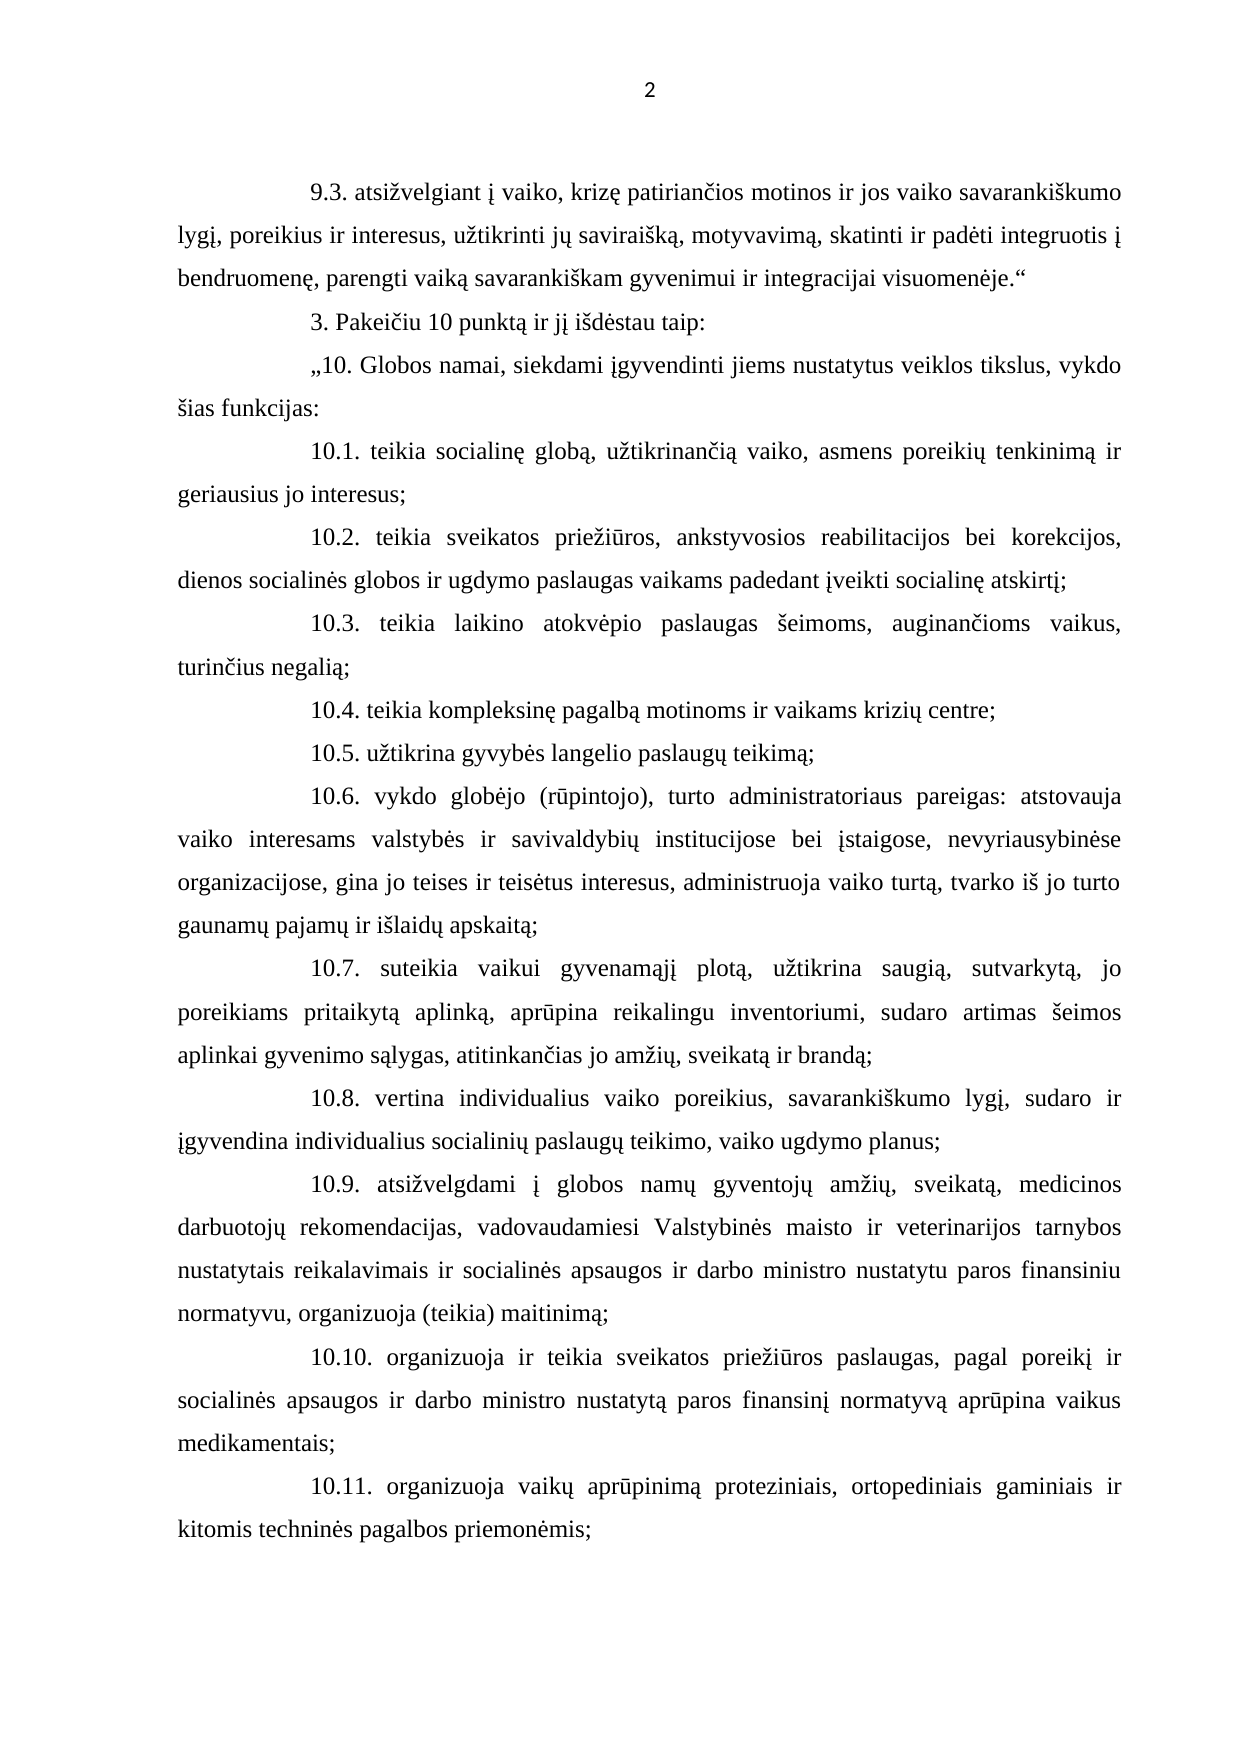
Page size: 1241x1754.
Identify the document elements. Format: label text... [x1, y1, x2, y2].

text 10.7. suteikia vaikui gyvenamąjį plotą, užtikrina saugią, sutvarkytą, jo poreikiams pritaikytą aplinką, aprūpina reikalingu inventoriumi, sudaro artimas šeimos aplinkai gyvenimo sąlygas, atitinkančias jo amžių, sveikatą ir brandą; [177, 953, 1122, 1068]
text 10.10. organizuoja ir teikia sveikatos priežiūros paslaugas, pagal poreikį ir socialinės apsaugos ir darbo ministro nustatytą paros finansinį normatyvą aprūpina vaikus medikamentais; [177, 1342, 1122, 1457]
text 10.4. teikia kompleksinę pagalbą motinoms ir vaikams krizių centre; [177, 695, 1122, 723]
text 10.11. organizuoja vaikų aprūpinimą proteziniais, ortopediniais gaminiais ir kitomis techninės pagalbos priemonėmis; [177, 1471, 1122, 1543]
text 10.1. teikia socialinę globą, užtikrinančią vaiko, asmens poreikių tenkinimą ir geriausius jo interesus; [177, 436, 1122, 508]
text 10.3. teikia laikino atokvėpio paslaugas šeimoms, auginančioms vaikus, turinčius negalią; [177, 608, 1122, 680]
text 9.3. atsižvelgiant į vaiko, krizę patiriančios motinos ir jos vaiko savarankiškumo lygį, poreikius ir interesus, užtikrinti jų saviraišką, motyvavimą, skatinti ir padėti integruotis į bendruomenę, parengti vaiką savarankiškam gyvenimui ir integracijai visuomenėje.“ [177, 177, 1122, 292]
text 10.8. vertina individualius vaiko poreikius, savarankiškumo lygį, sudaro ir įgyvendina individualius socialinių paslaugų teikimo, vaiko ugdymo planus; [177, 1083, 1122, 1155]
text „10. Globos namai, siekdami įgyvendinti jiems nustatytus veiklos tikslus, vykdo šias funkcijas: [177, 350, 1122, 422]
text 10.2. teikia sveikatos priežiūros, ankstyvosios reabilitacijos bei korekcijos, dienos socialinės globos ir ugdymo paslaugas vaikams padedant įveikti socialinę atskirtį; [177, 522, 1122, 594]
text 10.5. užtikrina gyvybės langelio paslaugų teikimą; [177, 738, 1122, 767]
text 10.6. vykdo globėjo (rūpintojo), turto administratoriaus pareigas: atstovauja vaiko interesams valstybės ir savivaldybių institucijose bei įstaigose, nevyriausybinėse organizacijose, gina jo teises ir teisėtus interesus, administruoja vaiko turtą, tvarko iš jo turto gaunamų pajamų ir išlaidų apskaitą; [177, 781, 1122, 939]
text 3. Pakeičiu 10 punktą ir jį išdėstau taip: [177, 307, 1122, 335]
text 10.9. atsižvelgdami į globos namų gyventojų amžių, sveikatą, medicinos darbuotojų rekomendacijas, vadovaudamiesi Valstybinės maisto ir veterinarijos tarnybos nustatytais reikalavimais ir socialinės apsaugos ir darbo ministro nustatytu paros finansiniu normatyvu, organizuoja (teikia) maitinimą; [177, 1169, 1122, 1327]
